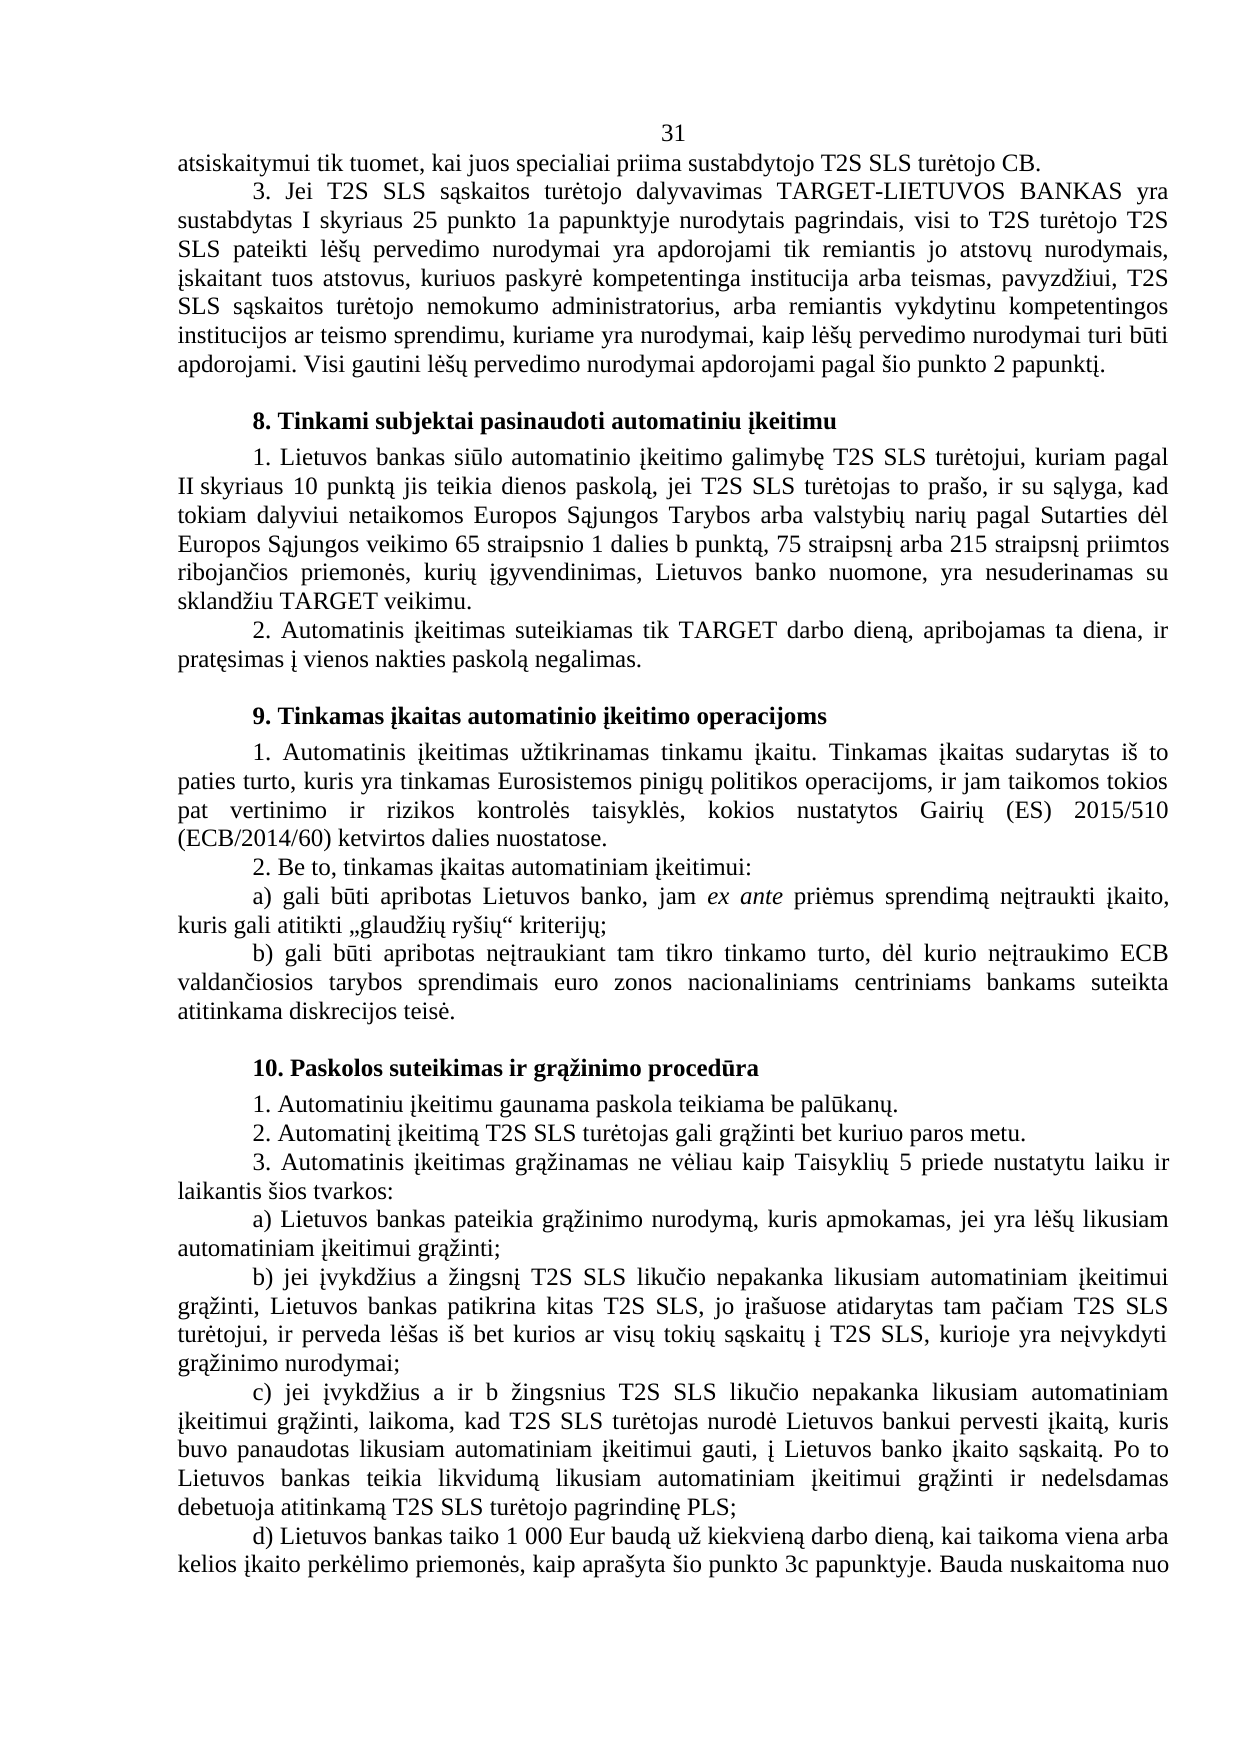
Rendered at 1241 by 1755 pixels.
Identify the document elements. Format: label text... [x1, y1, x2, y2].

text b) jei įvykdžius a žingsnį T2S SLS likučio nepakanka likusiam automatiniam įkeitimui grąžinti, Lietuvos bankas patikrina kitas T2S SLS, jo įrašuose atidarytas tam pačiam T2S SLS turėtojui, ir perveda lėšas iš bet kurios ar visų tokių sąskaitų į T2S SLS, kurioje yra neįvykdyti grąžinimo nurodymai; [177, 1262, 1169, 1377]
text 10. Paskolos suteikimas ir grąžinimo procedūra [177, 1053, 1169, 1082]
text 2. Automatinis įkeitimas suteikiamas tik TARGET darbo dieną, apribojamas ta diena, ir pratęsimas į vienos nakties paskolą negalimas. [177, 615, 1169, 672]
text 3. Jei T2S SLS sąskaitos turėtojo dalyvavimas TARGET-LIETUVOS BANKAS yra sustabdytas I skyriaus 25 punkto 1a papunktyje nurodytais pagrindais, visi to T2S turėtojo T2S SLS pateikti lėšų pervedimo nurodymai yra apdorojami tik remiantis jo atstovų nurodymais, įskaitant tuos atstovus, kuriuos paskyrė kompetentinga institucija arba teismas, pavyzdžiui, T2S SLS sąskaitos turėtojo nemokumo administratorius, arba remiantis vykdytinu kompetentingos institucijos ar teismo sprendimu, kuriame yra nurodymai, kaip lėšų pervedimo nurodymai turi būti apdorojami. Visi gautini lėšų pervedimo nurodymai apdorojami pagal šio punkto 2 papunktį. [177, 176, 1169, 378]
text 1. Automatinis įkeitimas užtikrinamas tinkamu įkaitu. Tinkamas įkaitas sudarytas iš to paties turto, kuris yra tinkamas Eurosistemos pinigų politikos operacijoms, ir jam taikomos tokios pat vertinimo ir rizikos kontrolės taisyklės, kokios nustatytos Gairių (ES) 2015/510 (ECB/2014/60) ketvirtos dalies nuostatose. [177, 737, 1169, 852]
text 1. Automatiniu įkeitimu gaunama paskola teikiama be palūkanų. [177, 1089, 1169, 1118]
text d) Lietuvos bankas taiko 1 000 Eur baudą už kiekvieną darbo dieną, kai taikoma viena arba kelios įkaito perkėlimo priemonės, kaip aprašyta šio punkto 3c papunktyje. Bauda nuskaitoma nuo [177, 1521, 1169, 1578]
text atsiskaitymui tik tuomet, kai juos specialiai priima sustabdytojo T2S SLS turėtojo CB. [177, 148, 1169, 176]
text b) gali būti apribotas neįtraukiant tam tikro tinkamo turto, dėl kurio neįtraukimo ECB valdančiosios tarybos sprendimais euro zonos nacionaliniams centriniams bankams suteikta atitinkama diskrecijos teisė. [177, 938, 1169, 1025]
text 2. Automatinį įkeitimą T2S SLS turėtojas gali grąžinti bet kuriuo paros metu. [177, 1118, 1169, 1147]
text a) Lietuvos bankas pateikia grąžinimo nurodymą, kuris apmokamas, jei yra lėšų likusiam automatiniam įkeitimui grąžinti; [177, 1204, 1169, 1262]
text a) gali būti apribotas Lietuvos banko, jam ex ante priėmus sprendimą neįtraukti įkaito, kuris gali atitikti „glaudžių ryšių“ kriterijų; [177, 881, 1169, 938]
text 3. Automatinis įkeitimas grąžinamas ne vėliau kaip Taisyklių 5 priede nustatytu laiku ir laikantis šios tvarkos: [177, 1147, 1169, 1204]
text 2. Be to, tinkamas įkaitas automatiniam įkeitimui: [177, 852, 1169, 881]
text 8. Tinkami subjektai pasinaudoti automatiniu įkeitimu [177, 406, 1169, 435]
text c) jei įvykdžius a ir b žingsnius T2S SLS likučio nepakanka likusiam automatiniam įkeitimui grąžinti, laikoma, kad T2S SLS turėtojas nurodė Lietuvos bankui pervesti įkaitą, kuris buvo panaudotas likusiam automatiniam įkeitimui gauti, į Lietuvos banko įkaito sąskaitą. Po to Lietuvos bankas teikia likvidumą likusiam automatiniam įkeitimui grąžinti ir nedelsdamas debetuoja atitinkamą T2S SLS turėtojo pagrindinę PLS; [177, 1377, 1169, 1521]
text 9. Tinkamas įkaitas automatinio įkeitimo operacijoms [177, 701, 1169, 730]
text 1. Lietuvos bankas siūlo automatinio įkeitimo galimybę T2S SLS turėtojui, kuriam pagal II skyriaus 10 punktą jis teikia dienos paskolą, jei T2S SLS turėtojas to prašo, ir su sąlyga, kad tokiam dalyviui netaikomos Europos Sąjungos Tarybos arba valstybių narių pagal Sutarties dėl Europos Sąjungos veikimo 65 straipsnio 1 dalies b punktą, 75 straipsnį arba 215 straipsnį priimtos ribojančios priemonės, kurių įgyvendinimas, Lietuvos banko nuomone, yra nesuderinamas su sklandžiu TARGET veikimu. [177, 442, 1169, 615]
